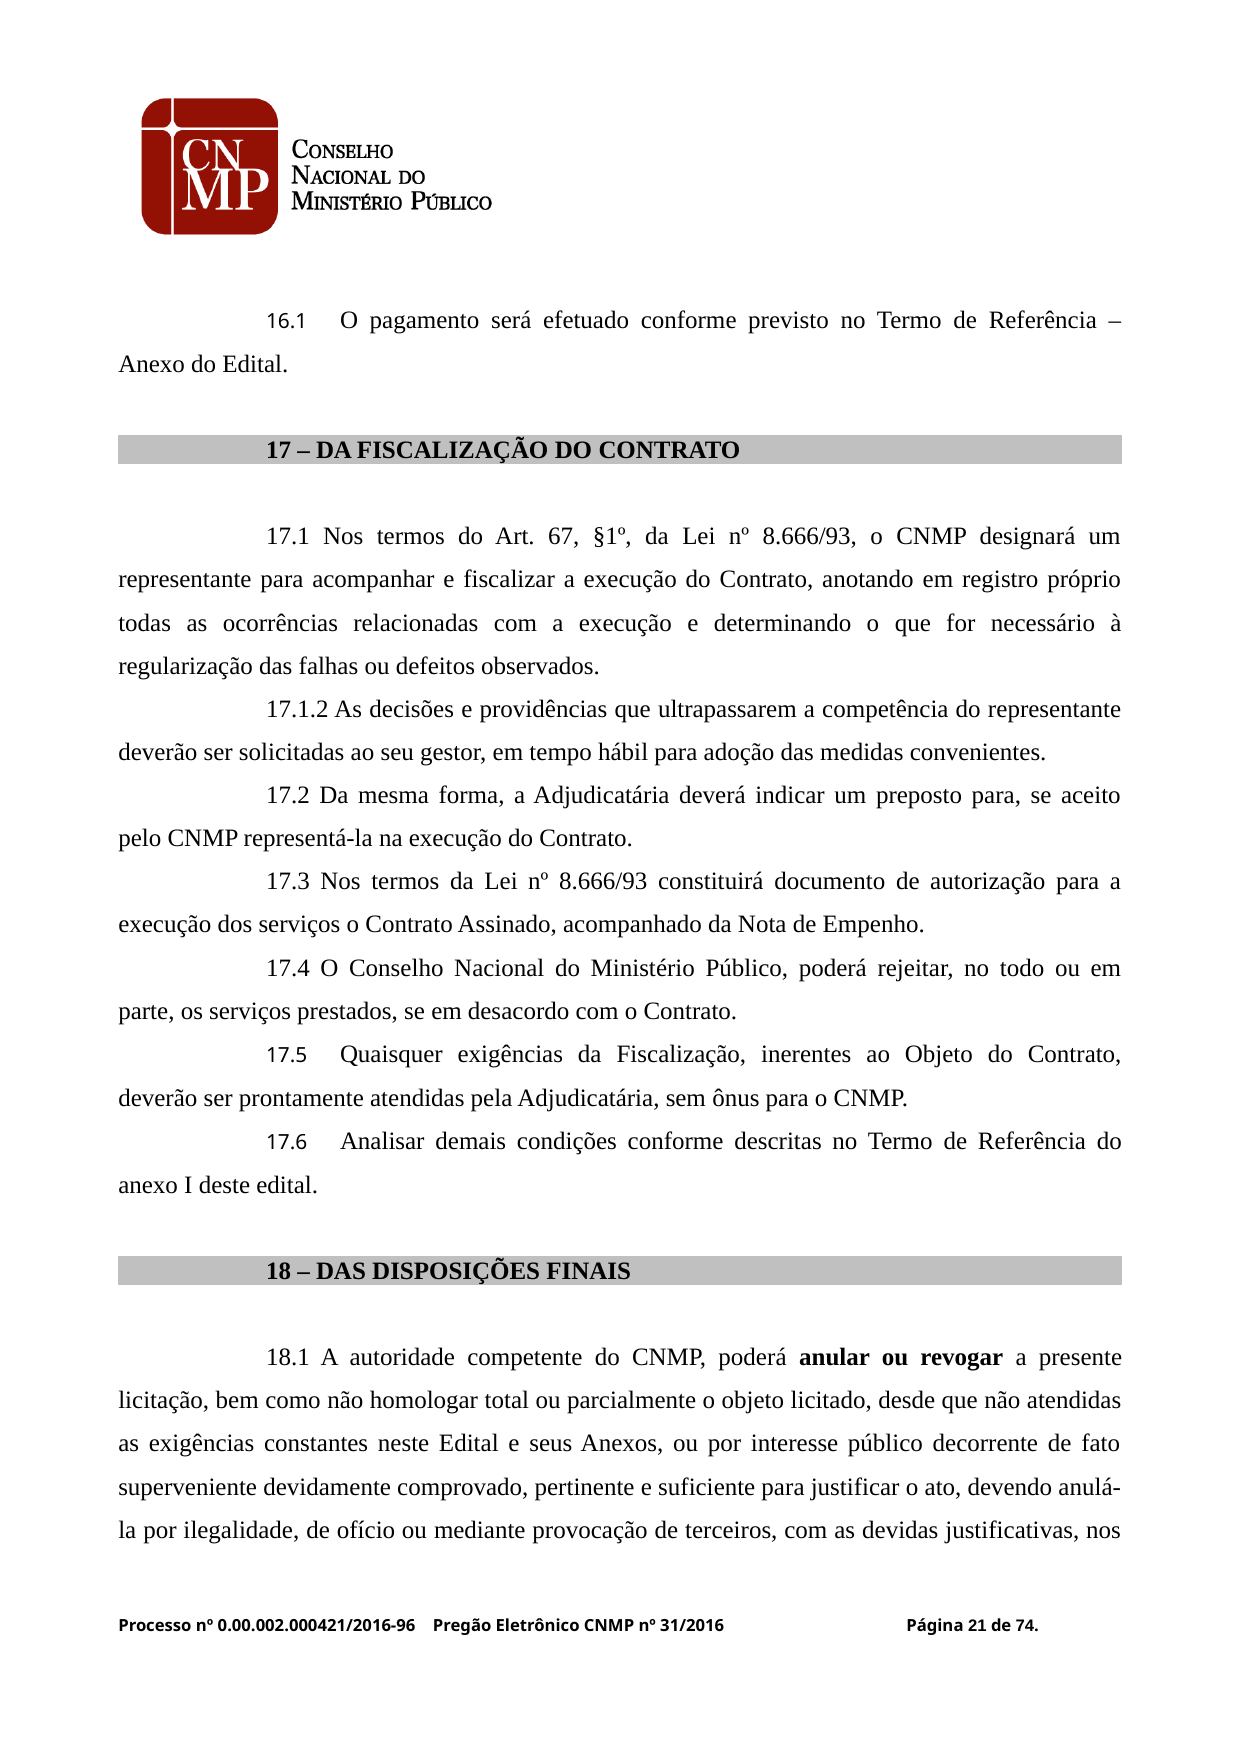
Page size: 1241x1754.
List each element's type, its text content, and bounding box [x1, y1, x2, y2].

text 17.4 O Conselho Nacional do Ministério Público, poderá rejeitar, no todo ou em parte, os serviços prestados, se em desacordo com o Contrato. [118, 953, 1122, 1024]
text 18.1 A autoridade competente do CNMP, poderá anular ou revogar a presente licitação, bem como não homologar total ou parcialmente o objeto licitado, desde que não atendidas as exigências constantes neste Edital e seus Anexos, ou por interesse público decorrente de fato superveniente devidamente comprovado, pertinente e suficiente para justificar o ato, devendo anulá-la por ilegalidade, de ofício ou mediante provocação de terceiros, com as devidas justificativas, nos [118, 1342, 1122, 1543]
list O pagamento será efetuado conforme previsto no Termo de Referência – Anexo do Edital. [118, 305, 1122, 378]
list Quaisquer exigências da Fiscalização, inerentes ao Objeto do Contrato, deverão ser prontamente atendidas pela Adjudicatária, sem ônus para o CNMP. [118, 1039, 1122, 1111]
text 17.3 Nos termos da Lei nº 8.666/93 constituirá documento de autorização para a execução dos serviços o Contrato Assinado, acompanhado da Nota de Empenho. [118, 866, 1122, 938]
subtitle 18 – DAS DISPOSIÇÕES FINAIS [118, 1256, 1122, 1285]
text 17.1 Nos termos do Art. 67, §1º, da Lei nº 8.666/93, o CNMP designará um representante para acompanhar e fiscalizar a execução do Contrato, anotando em registro próprio todas as ocorrências relacionadas com a execução e determinando o que for necessário à regularização das falhas ou defeitos observados. [118, 521, 1122, 679]
text 17.1.2 As decisões e providências que ultrapassarem a competência do representante deverão ser solicitadas ao seu gestor, em tempo hábil para adoção das medidas convenientes. [118, 694, 1122, 766]
text 17.2 Da mesma forma, a Adjudicatária deverá indicar um preposto para, se aceito pelo CNMP representá-la na execução do Contrato. [118, 780, 1122, 852]
subtitle 17 – DA FISCALIZAÇÃO DO CONTRATO [118, 435, 1122, 464]
picture [118, 76, 507, 256]
list Analisar demais condições conforme descritas no Termo de Referência do anexo I deste edital. [118, 1126, 1122, 1198]
